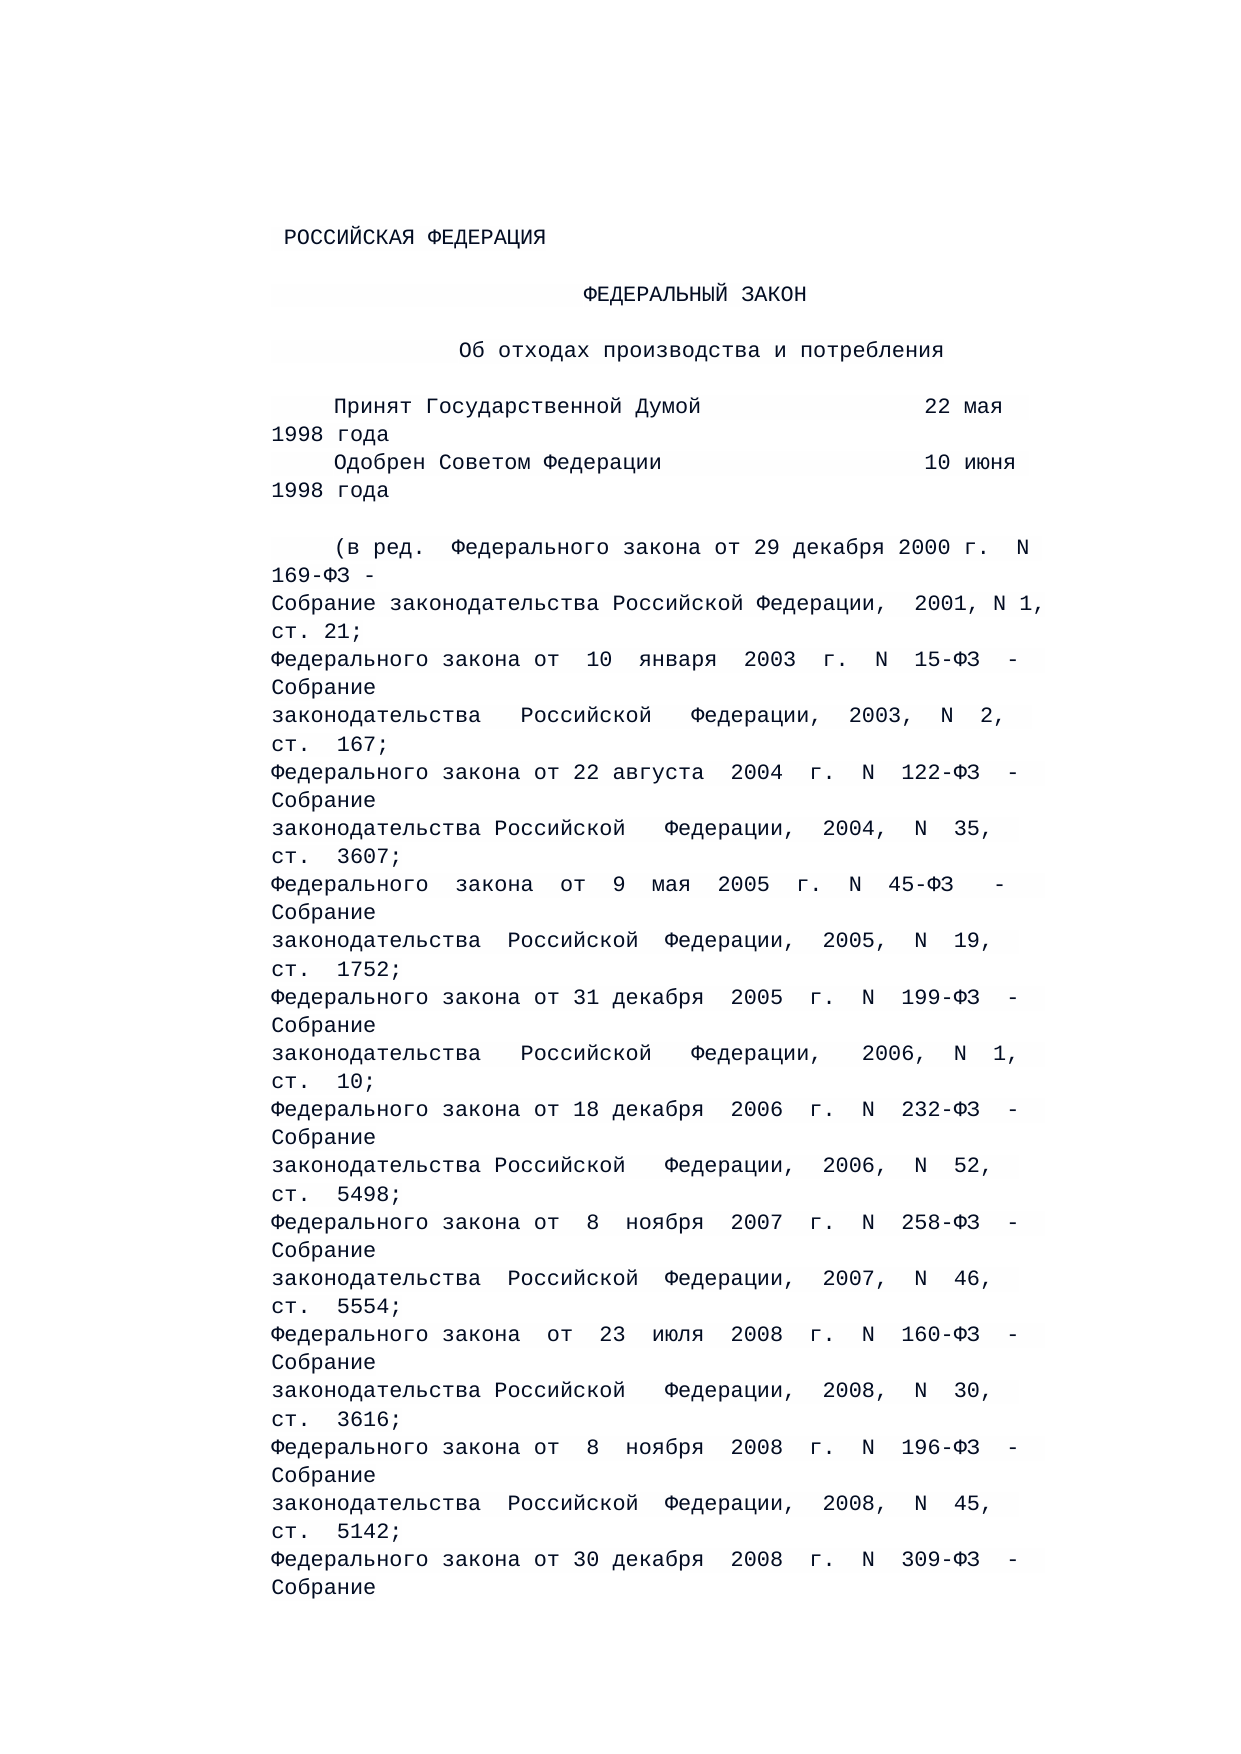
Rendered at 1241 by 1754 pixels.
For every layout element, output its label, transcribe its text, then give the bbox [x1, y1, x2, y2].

text Собрание законодательства Российской Федерации, 2001, N 1, ст. 21; [271, 589, 1058, 645]
text Принят Государственной Думой 22 мая 1998 года [271, 392, 1058, 448]
text законодательства Российской Федерации, 2008, N 45, ст. 5142; [271, 1489, 1058, 1545]
text законодательства Российской Федерации, 2006, N 52, ст. 5498; [271, 1151, 1058, 1207]
text Об отходах производства и потребления [271, 336, 1058, 364]
text Федерального закона от 9 мая 2005 г. N 45-ФЗ - Собрание [271, 870, 1058, 926]
text законодательства Российской Федерации, 2006, N 1, ст. 10; [271, 1039, 1058, 1095]
text Федерального закона от 10 января 2003 г. N 15-ФЗ - Собрание [271, 645, 1058, 701]
text законодательства Российской Федерации, 2004, N 35, ст. 3607; [271, 814, 1058, 870]
text Федерального закона от 22 августа 2004 г. N 122-ФЗ - Собрание [271, 757, 1058, 814]
text Федерального закона от 8 ноября 2007 г. N 258-ФЗ - Собрание [271, 1207, 1058, 1264]
text РОССИЙСКАЯ ФЕДЕРАЦИЯ [271, 223, 1058, 251]
text законодательства Российской Федерации, 2007, N 46, ст. 5554; [271, 1264, 1058, 1320]
text Федерального закона от 30 декабря 2008 г. N 309-ФЗ - Собрание [271, 1545, 1058, 1601]
text Федерального закона от 31 декабря 2005 г. N 199-ФЗ - Собрание [271, 982, 1058, 1039]
text Федерального закона от 18 декабря 2006 г. N 232-ФЗ - Собрание [271, 1095, 1058, 1151]
text законодательства Российской Федерации, 2005, N 19, ст. 1752; [271, 926, 1058, 982]
text Федерального закона от 8 ноября 2008 г. N 196-ФЗ - Собрание [271, 1432, 1058, 1489]
text законодательства Российской Федерации, 2003, N 2, ст. 167; [271, 701, 1058, 757]
text ФЕДЕРАЛЬНЫЙ ЗАКОН [271, 279, 1058, 307]
text Федерального закона от 23 июля 2008 г. N 160-ФЗ - Собрание [271, 1320, 1058, 1376]
text Одобрен Советом Федерации 10 июня 1998 года [271, 448, 1058, 504]
text (в ред. Федерального закона от 29 декабря 2000 г. N 169-ФЗ - [271, 532, 1058, 589]
text законодательства Российской Федерации, 2008, N 30, ст. 3616; [271, 1376, 1058, 1432]
